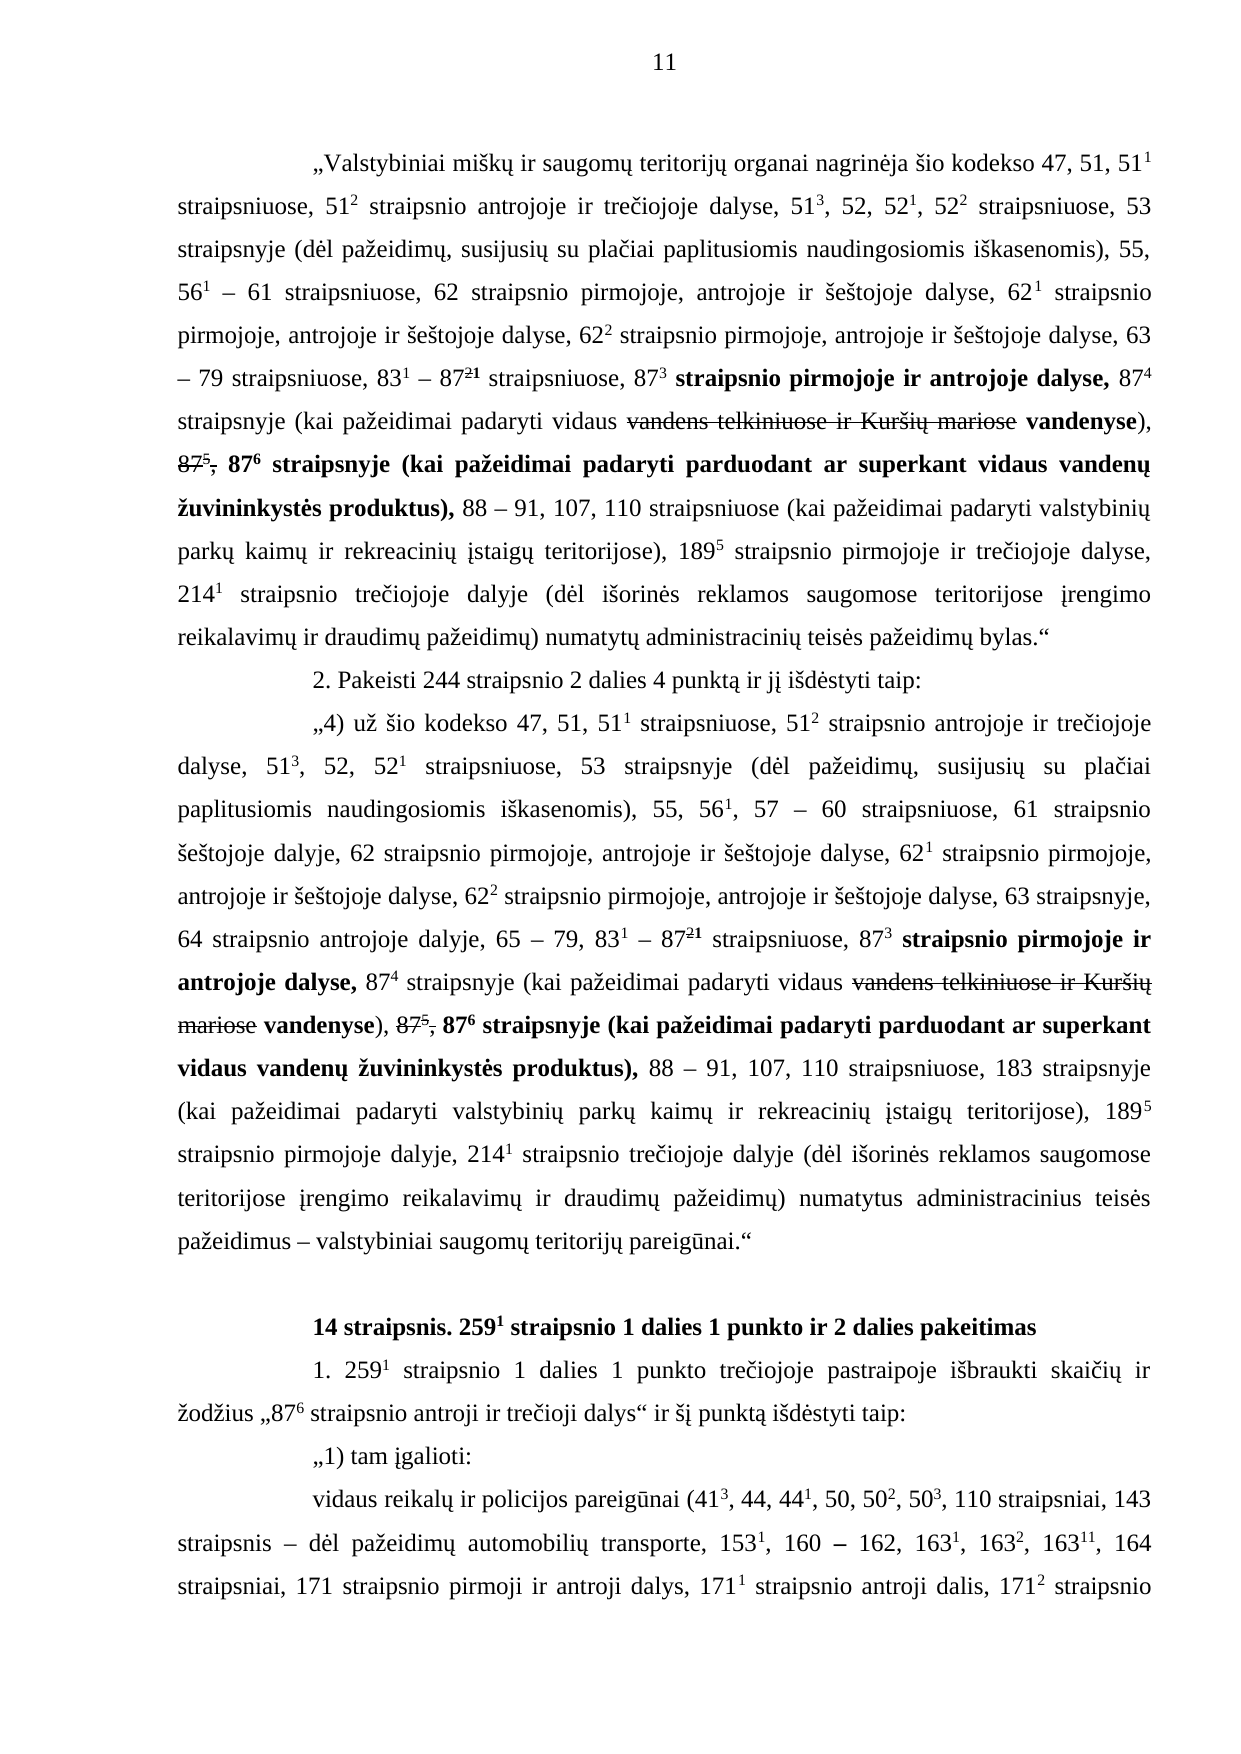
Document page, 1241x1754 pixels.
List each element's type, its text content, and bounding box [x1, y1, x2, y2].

text 1. 2591 straipsnio 1 dalies 1 punkto trečiojoje pastraipoje išbraukti skaičių ir žodžius „876 straipsnio antroji ir trečioji dalys“ ir šį punktą išdėstyti taip: [177, 1355, 1152, 1427]
text 2. Pakeisti 244 straipsnio 2 dalies 4 punktą ir jį išdėstyti taip: [177, 665, 1152, 694]
text vidaus reikalų ir policijos pareigūnai (413, 44, 441, 50, 502, 503, 110 straipsniai, 143 straipsnis – dėl pažeidimų automobilių transporte, 1531, 160 – 162, 1631, 1632, 16311, 164 straipsniai, 171 straipsnio pirmoji ir antroji dalys, 1711 straipsnio antroji dalis, 1712 straipsnio [177, 1484, 1152, 1599]
text „Valstybiniai miškų ir saugomų teritorijų organai nagrinėja šio kodekso 47, 51, 511 straipsniuose, 512 straipsnio antrojoje ir trečiojoje dalyse, 513, 52, 521, 522 straipsniuose, 53 straipsnyje (dėl pažeidimų, susijusių su plačiai paplitusiomis naudingosiomis iškasenomis), 55, 561 – 61 straipsniuose, 62 straipsnio pirmojoje, antrojoje ir šeštojoje dalyse, 621 straipsnio pirmojoje, antrojoje ir šeštojoje dalyse, 622 straipsnio pirmojoje, antrojoje ir šeštojoje dalyse, 63 – 79 straipsniuose, 831 – 8721 straipsniuose, 873 straipsnio pirmojoje ir antrojoje dalyse, 874 straipsnyje (kai pažeidimai padaryti vidaus vandens telkiniuose ir Kuršių mariose vandenyse), 875, 876 straipsnyje (kai pažeidimai padaryti parduodant ar superkant vidaus vandenų žuvininkystės produktus), 88 – 91, 107, 110 straipsniuose (kai pažeidimai padaryti valstybinių parkų kaimų ir rekreacinių įstaigų teritorijose), 1895 straipsnio pirmojoje ir trečiojoje dalyse, 2141 straipsnio trečiojoje dalyje (dėl išorinės reklamos saugomose teritorijose įrengimo reikalavimų ir draudimų pažeidimų) numatytų administracinių teisės pažeidimų bylas.“ [177, 148, 1152, 651]
text „1) tam įgalioti: [177, 1441, 1152, 1470]
text 14 straipsnis. 2591 straipsnio 1 dalies 1 punkto ir 2 dalies pakeitimas [177, 1312, 1152, 1341]
text „4) už šio kodekso 47, 51, 511 straipsniuose, 512 straipsnio antrojoje ir trečiojoje dalyse, 513, 52, 521 straipsniuose, 53 straipsnyje (dėl pažeidimų, susijusių su plačiai paplitusiomis naudingosiomis iškasenomis), 55, 561, 57 – 60 straipsniuose, 61 straipsnio šeštojoje dalyje, 62 straipsnio pirmojoje, antrojoje ir šeštojoje dalyse, 621 straipsnio pirmojoje, antrojoje ir šeštojoje dalyse, 622 straipsnio pirmojoje, antrojoje ir šeštojoje dalyse, 63 straipsnyje, 64 straipsnio antrojoje dalyje, 65 – 79, 831 – 8721 straipsniuose, 873 straipsnio pirmojoje ir antrojoje dalyse, 874 straipsnyje (kai pažeidimai padaryti vidaus vandens telkiniuose ir Kuršių mariose vandenyse), 875, 876 straipsnyje (kai pažeidimai padaryti parduodant ar superkant vidaus vandenų žuvininkystės produktus), 88 – 91, 107, 110 straipsniuose, 183 straipsnyje (kai pažeidimai padaryti valstybinių parkų kaimų ir rekreacinių įstaigų teritorijose), 1895 straipsnio pirmojoje dalyje, 2141 straipsnio trečiojoje dalyje (dėl išorinės reklamos saugomose teritorijose įrengimo reikalavimų ir draudimų pažeidimų) numatytus administracinius teisės pažeidimus – valstybiniai saugomų teritorijų pareigūnai.“ [177, 708, 1152, 1254]
